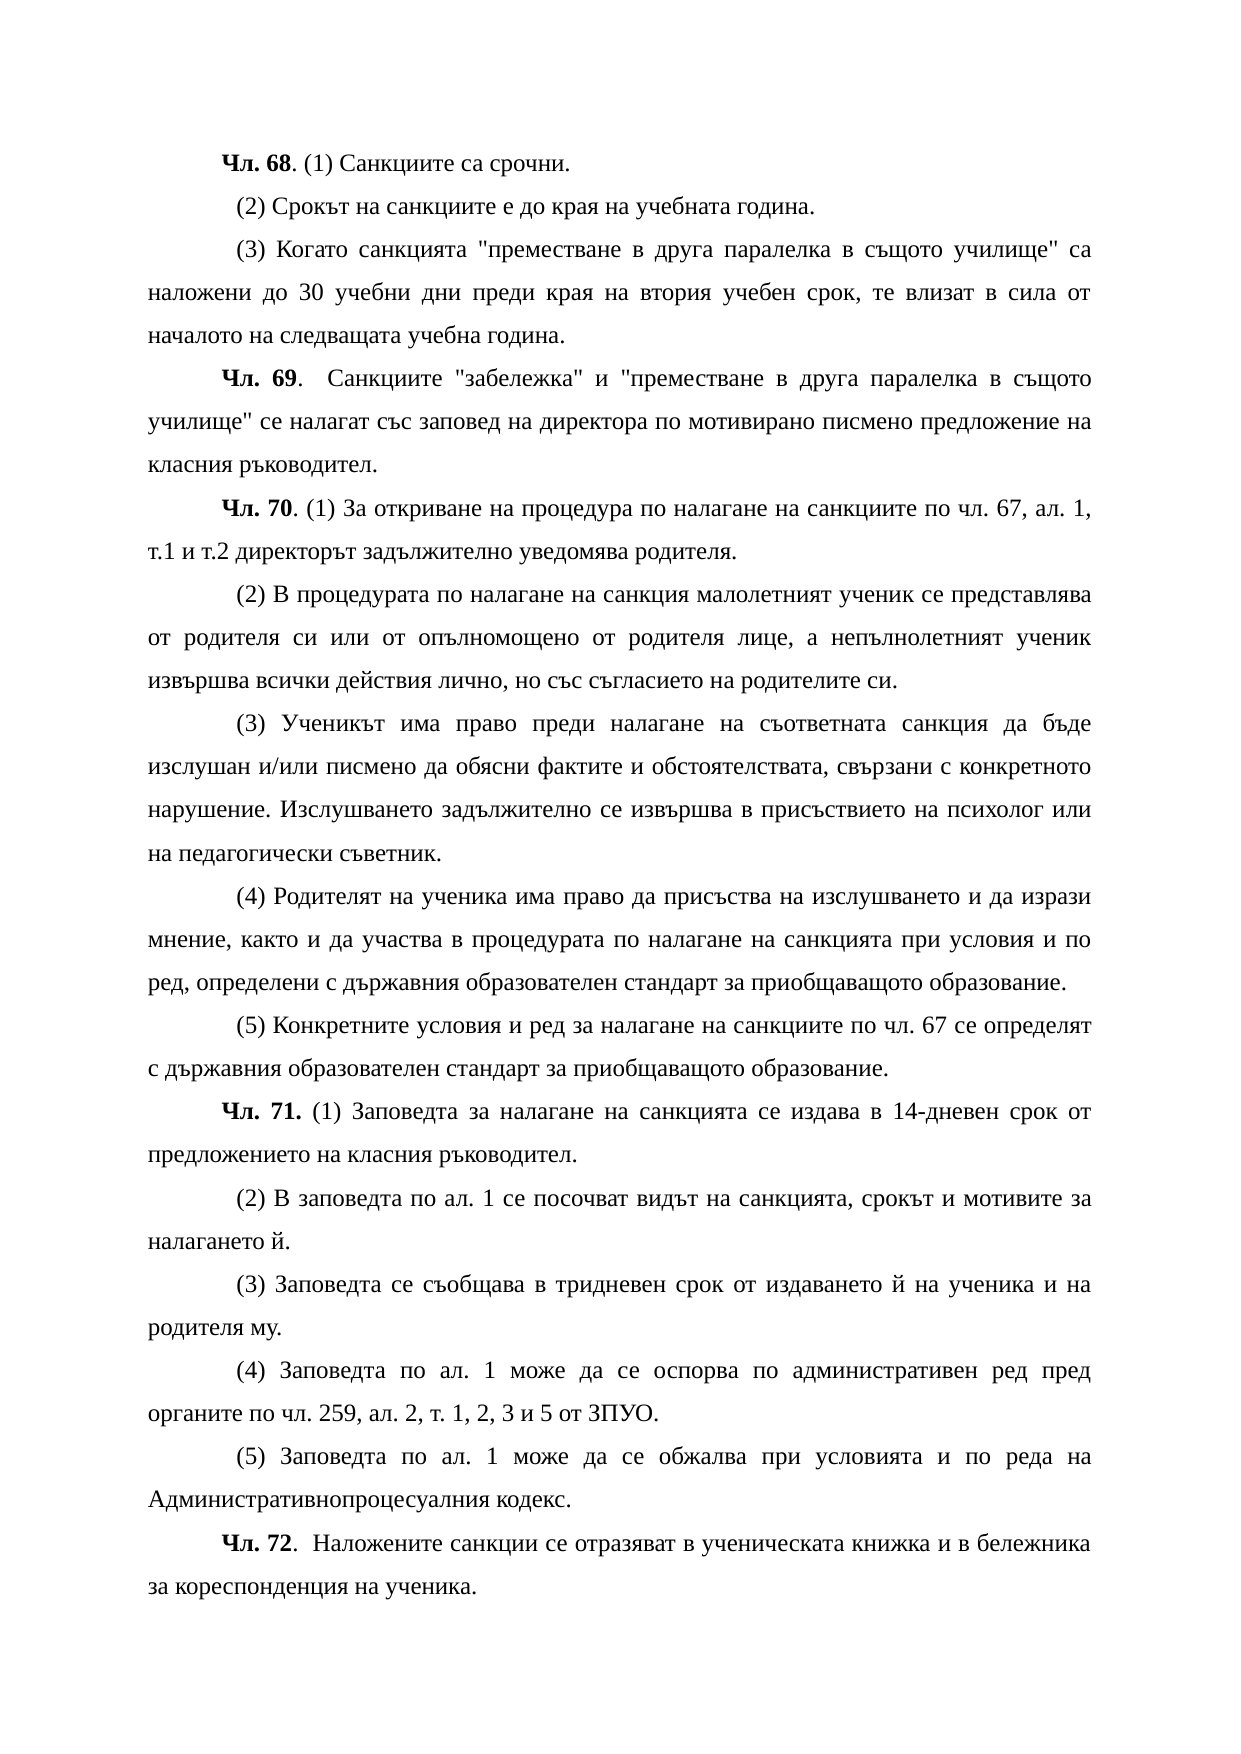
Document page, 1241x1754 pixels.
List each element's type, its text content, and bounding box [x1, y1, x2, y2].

text (3) Когато санкцията "преместване в друга паралелка в същото училище" са наложени до 30 учебни дни преди края на втория учебен срок, те влизат в сила от началото на следващата учебна година. [148, 234, 1093, 349]
text (3) Заповедта се съобщава в тридневен срок от издаването й на ученика и на родителя му. [148, 1269, 1093, 1341]
text (2) Срокът на санкциите е до края на учебната година. [148, 191, 1093, 219]
text (2) В заповедта по ал. 1 се посочват видът на санкцията, срокът и мотивите за налагането й. [148, 1183, 1093, 1254]
text Чл. 70. (1) За откриване на процедура по налагане на санкциите по чл. 67, ал. 1, т.1 и т.2 директорът задължително уведомява родителя. [148, 493, 1093, 564]
text Чл. 72. Наложените санкции се отразяват в ученическата книжка и в бележника за кореспонденция на ученика. [148, 1528, 1093, 1599]
text (4) Родителят на ученика има право да присъства на изслушването и да изрази мнение, както и да участва в процедурата по налагане на санкцията при условия и по ред, определени с държавния образователен стандарт за приобщаващото образование. [148, 881, 1093, 996]
text (2) В процедурата по налагане на санкция малолетният ученик се представлява от родителя си или от опълномощено от родителя лице, а непълнолетният ученик извършва всички действия лично, но със съгласието на родителите си. [148, 579, 1093, 694]
text (4) Заповедта по ал. 1 може да се оспорва по административен ред пред органите по чл. 259, ал. 2, т. 1, 2, 3 и 5 от ЗПУО. [148, 1355, 1093, 1427]
text Чл. 68. (1) Санкциите са срочни. [148, 148, 1093, 176]
text Чл. 71. (1) Заповедта за налагане на санкцията се издава в 14-дневен срок от предложението на класния ръководител. [148, 1096, 1093, 1168]
text (5) Заповедта по ал. 1 може да се обжалва при условията и по реда на Административнопроцесуалния кодекс. [148, 1441, 1093, 1513]
text Чл. 69. Санкциите "забележка" и "преместване в друга паралелка в същото училище" се налагат със заповед на директора по мотивирано писмено предложение на класния ръководител. [148, 363, 1093, 478]
text (5) Конкретните условия и ред за налагане на санкциите по чл. 67 се определят с държавния образователен стандарт за приобщаващото образование. [148, 1010, 1093, 1082]
text (3) Ученикът има право преди налагане на съответната санкция да бъде изслушан и/или писмено да обясни фактите и обстоятелствата, свързани с конкретното нарушение. Изслушването задължително се извършва в присъствието на психолог или на педагогически съветник. [148, 708, 1093, 866]
